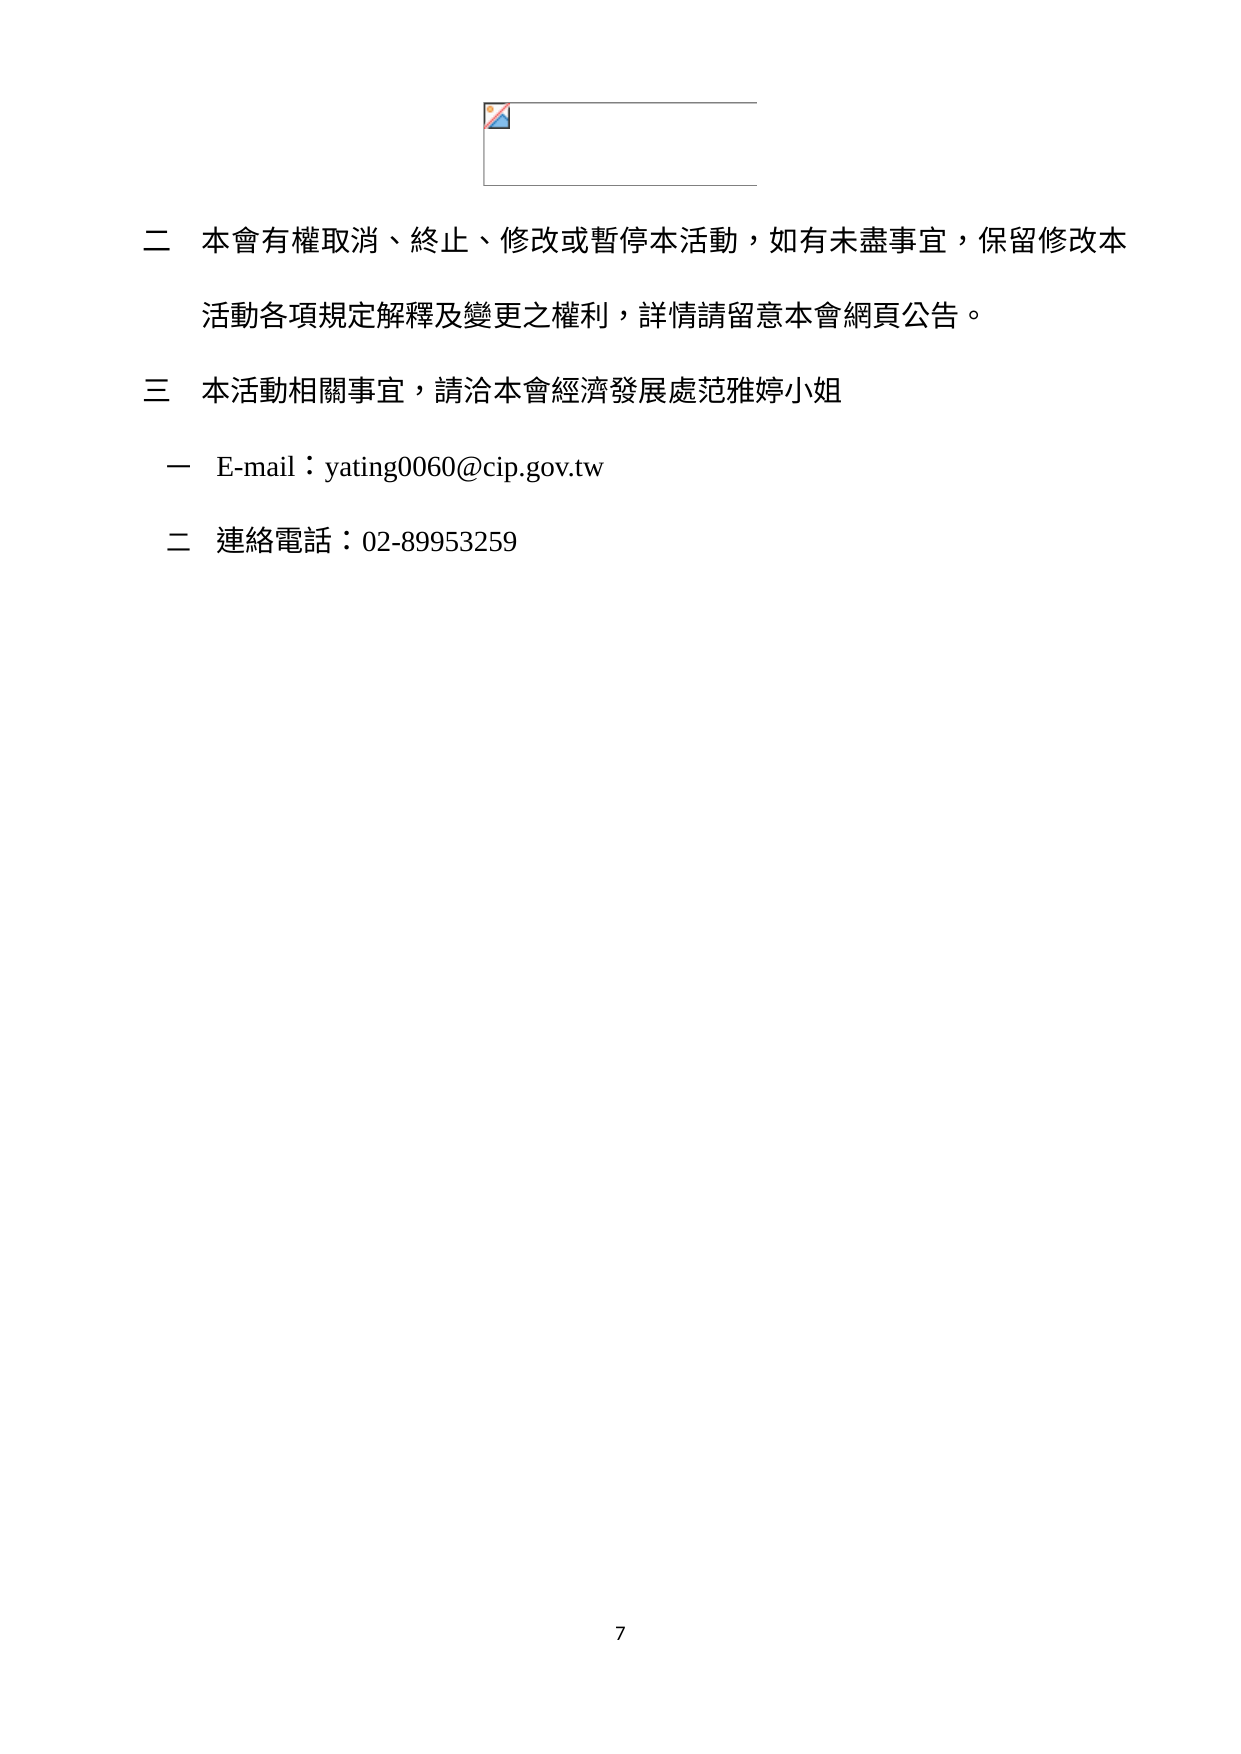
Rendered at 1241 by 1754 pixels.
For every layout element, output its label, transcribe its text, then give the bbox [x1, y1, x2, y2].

list E-mail：yating0060@cip.gov.tw [166, 426, 1128, 501]
list 本活動相關事宜，請洽本會經濟發展處范雅婷小姐 [142, 351, 1128, 426]
list 連絡電話：02-89953259 [166, 501, 1128, 576]
list 本會有權取消、終止、修改或暫停本活動，如有未盡事宜，保留修改本活動各項規定解釋及變更之權利，詳情請留意本會網頁公告。 [142, 201, 1128, 351]
